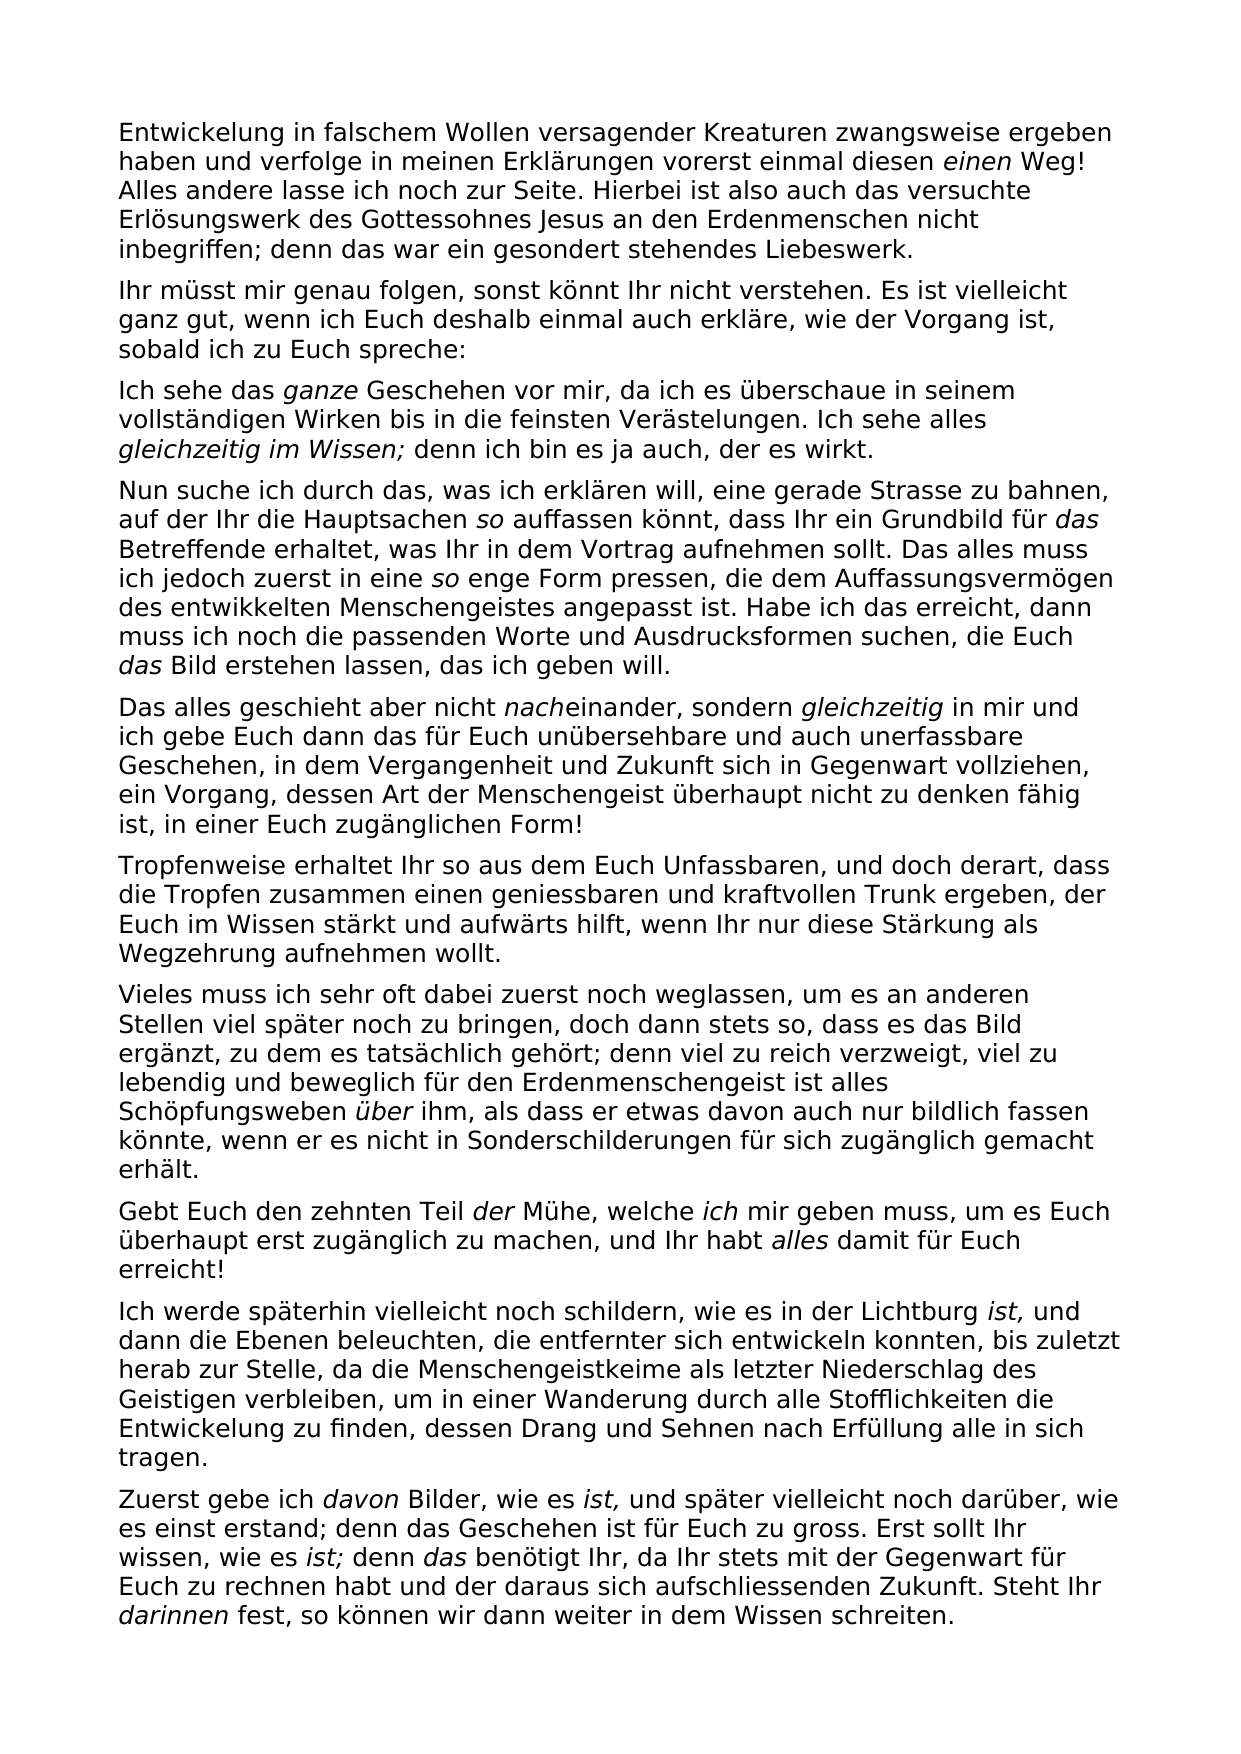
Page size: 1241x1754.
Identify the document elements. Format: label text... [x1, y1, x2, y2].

text Nun suche ich durch das, was ich erklären will, eine gerade Strasse zu bahnen, auf der Ihr die Hauptsachen so auffassen könnt, dass Ihr ein Grundbild für das Betreffende erhaltet, was Ihr in dem Vortrag aufnehmen sollt. Das alles muss ich jedoch zuerst in eine so enge Form pressen, die dem Auffassungsvermögen des entwikkelten Menschengeistes angepasst ist. Habe ich das erreicht, dann muss ich noch die passenden Worte und Ausdrucksformen suchen, die Euch das Bild erstehen lassen, das ich geben will. [118, 476, 1122, 681]
text Ich werde späterhin vielleicht noch schildern, wie es in der Lichtburg ist, und dann die Ebenen beleuchten, die entfernter sich entwickeln konnten, bis zuletzt herab zur Stelle, da die Menschengeistkeime als letzter Niederschlag des Geistigen verbleiben, um in einer Wanderung durch alle Stofflichkeiten die Entwickelung zu finden, dessen Drang und Sehnen nach Erfüllung alle in sich tragen. [118, 1297, 1122, 1472]
text Tropfenweise erhaltet Ihr so aus dem Euch Unfassbaren, und doch derart, dass die Tropfen zusammen einen geniessbaren und kraftvollen Trunk ergeben, der Euch im Wissen stärkt und aufwärts hilft, wenn Ihr nur diese Stärkung als Wegzehrung aufnehmen wollt. [118, 851, 1122, 968]
text Gebt Euch den zehnten Teil der Mühe, welche ich mir geben muss, um es Euch überhaupt erst zugänglich zu machen, und Ihr habt alles damit für Euch erreicht! [118, 1197, 1122, 1285]
text Ich sehe das ganze Geschehen vor mir, da ich es überschaue in seinem vollständigen Wirken bis in die feinsten Verästelungen. Ich sehe alles gleichzeitig im Wissen; denn ich bin es ja auch, der es wirkt. [118, 376, 1122, 464]
text Zuerst gebe ich davon Bilder, wie es ist, und später vielleicht noch darüber, wie es einst erstand; denn das Geschehen ist für Euch zu gross. Erst sollt Ihr wissen, wie es ist; denn das benötigt Ihr, da Ihr stets mit der Gegenwart für Euch zu rechnen habt und der daraus sich aufschliessenden Zukunft. Steht Ihr darinnen fest, so können wir dann weiter in dem Wissen schreiten. [118, 1485, 1122, 1631]
text Vieles muss ich sehr oft dabei zuerst noch weglassen, um es an anderen Stellen viel später noch zu bringen, doch dann stets so, dass es das Bild ergänzt, zu dem es tatsächlich gehört; denn viel zu reich verzweigt, viel zu lebendig und beweglich für den Erdenmenschengeist ist alles Schöpfungsweben über ihm, als dass er etwas davon auch nur bildlich fassen könnte, wenn er es nicht in Sonderschilderungen für sich zugänglich gemacht erhält. [118, 981, 1122, 1185]
text Das alles geschieht aber nicht nacheinander, sondern gleichzeitig in mir und ich gebe Euch dann das für Euch unübersehbare und auch unerfassbare Geschehen, in dem Vergangenheit und Zukunft sich in Gegenwart vollziehen, ein Vorgang, dessen Art der Menschengeist überhaupt nicht zu denken fähig ist, in einer Euch zugänglichen Form! [118, 693, 1122, 839]
text Ihr müsst mir genau folgen, sonst könnt Ihr nicht verstehen. Es ist vielleicht ganz gut, wenn ich Euch deshalb einmal auch erkläre, wie der Vorgang ist, sobald ich zu Euch spreche: [118, 276, 1122, 364]
text Entwickelung in falschem Wollen versagender Kreaturen zwangsweise ergeben haben und verfolge in meinen Erklärungen vorerst einmal diesen einen Weg! Alles andere lasse ich noch zur Seite. Hierbei ist also auch das versuchte Erlösungswerk des Gottessohnes Jesus an den Erdenmenschen nicht inbegriffen; denn das war ein gesondert stehendes Liebeswerk. [118, 118, 1122, 264]
